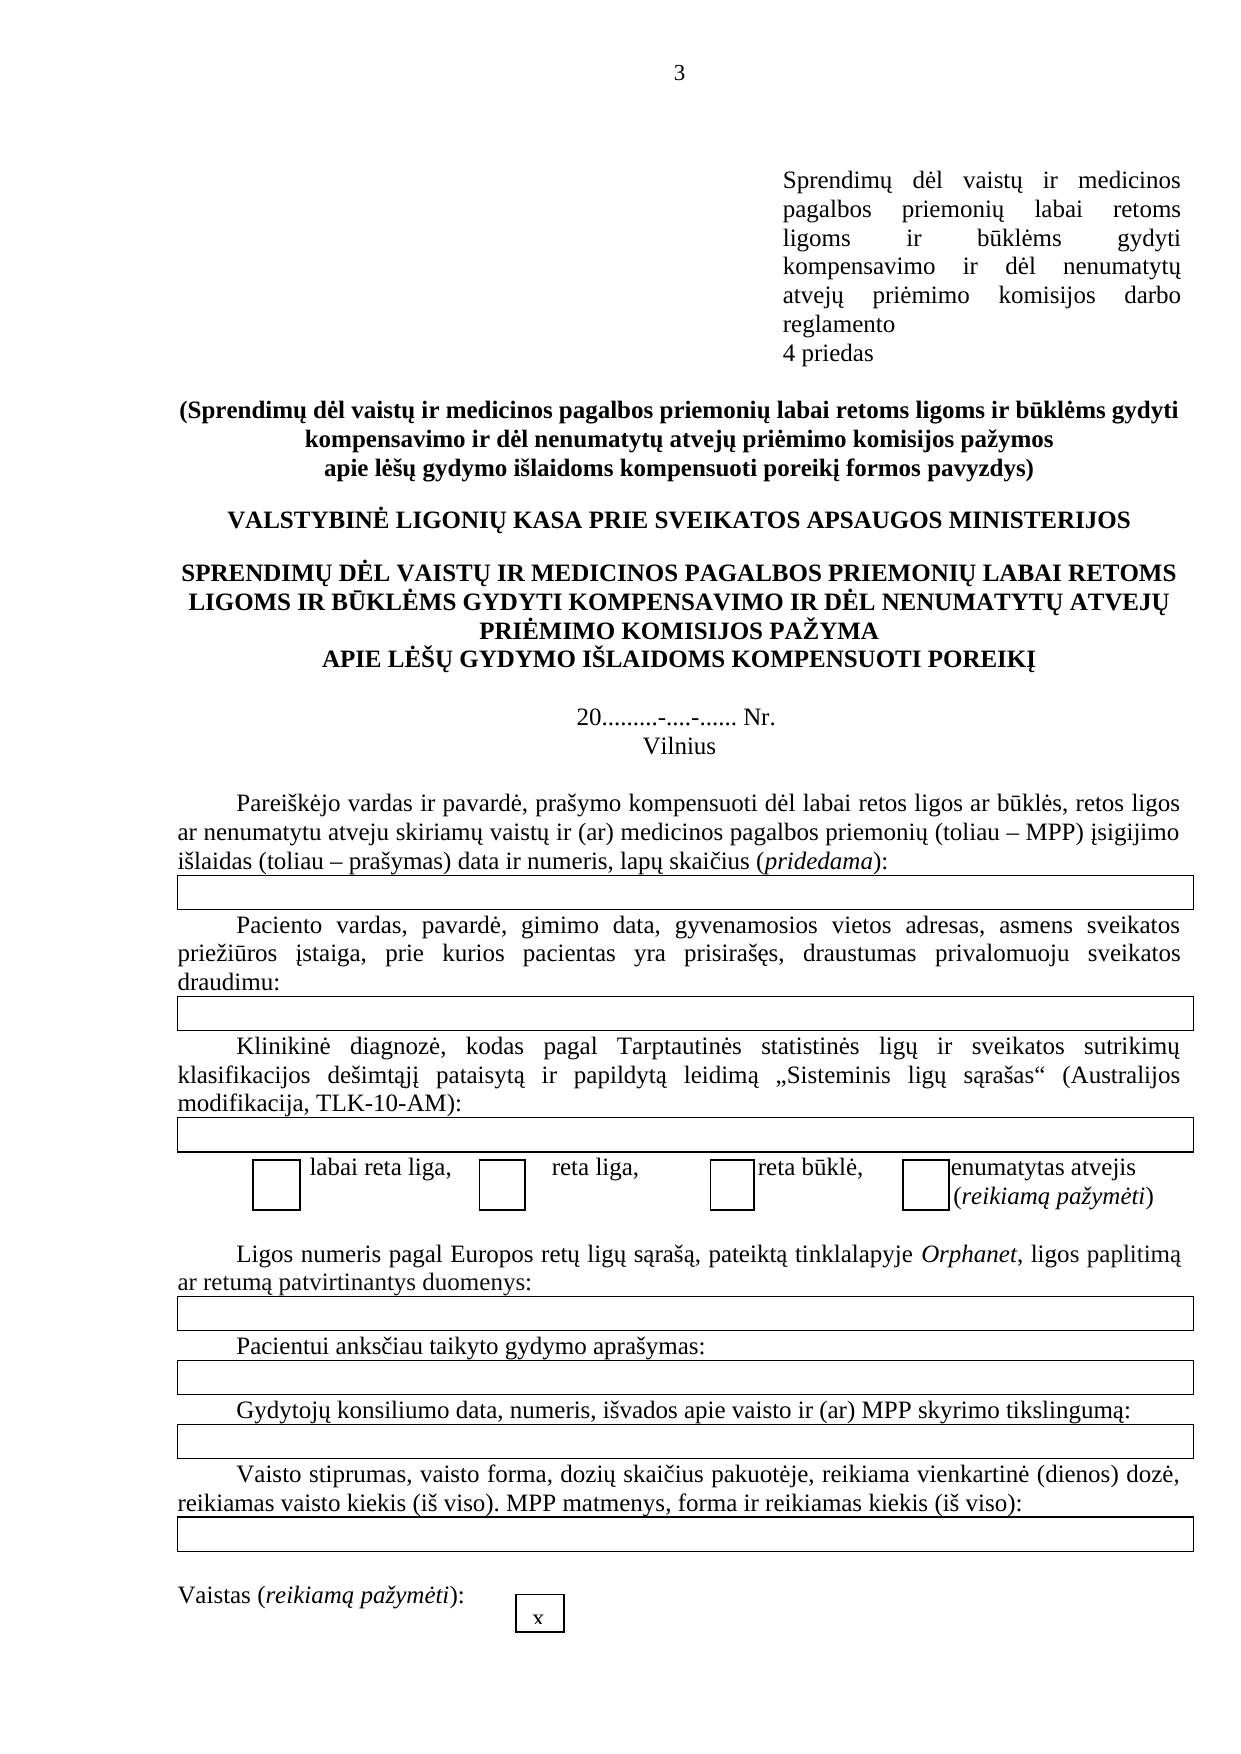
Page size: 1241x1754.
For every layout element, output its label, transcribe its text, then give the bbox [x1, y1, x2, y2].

text (reikiamą pažymėti) [950, 1181, 1181, 1210]
text Paciento vardas, pavardė, gimimo data, gyvenamosios vietos adresas, asmens sveikatos priežiūros įstaiga, prie kurios pacientas yra prisirašęs, draustumas privalomuoju sveikatos draudimu: [177, 910, 1181, 996]
text Klinikinė diagnozė, kodas pagal Tarptautinės statistinės ligų ir sveikatos sutrikimų klasifikacijos dešimtąjį pataisytą ir papildytą leidimą „Sisteminis ligų sąrašas“ (Australijos modifikacija, TLK-10-AM): [177, 1031, 1181, 1117]
text 20.........-....-...... Nr. [177, 702, 1181, 731]
text Ligos numeris pagal Europos retų ligų sąrašą, pateiktą tinklalapyje Orphanet, ligos paplitimą ar retumą patvirtinantys duomenys: [177, 1239, 1181, 1296]
text VALSTYBINĖ LIGONIŲ KASA PRIE SVEIKATOS APSAUGOS MINISTERIJOS [177, 506, 1181, 534]
text Pareiškėjo vardas ir pavardė, prašymo kompensuoti dėl labai retos ligos ar būklės, retos ligos ar nenumatytu atveju skiriamų vaistų ir (ar) medicinos pagalbos priemonių (toliau – MPP) įsigijimo išlaidas (toliau – prašymas) data ir numeris, lapų skaičius (pridedama): [177, 788, 1181, 874]
table_header [178, 876, 1193, 909]
table_header [178, 1118, 1193, 1151]
table_header [178, 1518, 1193, 1551]
table_header [178, 1425, 1193, 1458]
text [517, 1595, 563, 1631]
table_header [178, 1297, 1193, 1330]
text (Sprendimų dėl vaistų ir medicinos pagalbos priemonių labai retoms ligoms ir būklėms gydyti kompensavimo ir dėl nenumatytų atvejų priėmimo komisijos pažymos [177, 395, 1181, 453]
text x [532, 1603, 548, 1624]
text labai reta liga, reta liga, reta būklė, nenumatytas atvejis [177, 1153, 1181, 1211]
text APIE LĖŠŲ GYDYMO IŠLAIDOMS KOMPENSUOTI POREIKĮ [177, 644, 1181, 673]
table_header [178, 997, 1193, 1030]
text Vilnius [177, 731, 1181, 759]
text apie lėšų gydymo išlaidoms kompensuoti poreikį formos pavyzdys) [177, 453, 1181, 481]
text Sprendimų dėl vaistų ir medicinos pagalbos priemonių labai retoms ligoms ir būklėms gydyti kompensavimo ir dėl nenumatytų atvejų priėmimo komisijos darbo reglamento [783, 165, 1181, 338]
table_header [178, 1361, 1193, 1394]
text Vaistas (reikiamą pažymėti): [177, 1580, 1181, 1609]
text 4 priedas [783, 338, 1181, 366]
text Pacientui anksčiau taikyto gydymo aprašymas: [177, 1331, 1181, 1360]
text SPRENDIMŲ DĖL VAISTŲ IR MEDICINOS PAGALBOS PRIEMONIŲ LABAI RETOMS LIGOMS IR BŪKLĖMS GYDYTI KOMPENSAVIMO IR DĖL NENUMATYTŲ ATVEJŲ PRIĖMIMO KOMISIJOS PAŽYMA [177, 558, 1181, 644]
text Gydytojų konsiliumo data, numeris, išvados apie vaisto ir (ar) MPP skyrimo tikslingumą: [177, 1395, 1181, 1424]
text Vaisto stiprumas, vaisto forma, dozių skaičius pakuotėje, reikiama vienkartinė (dienos) dozė, reikiamas vaisto kiekis (iš viso). MPP matmenys, forma ir reikiamas kiekis (iš viso): [177, 1459, 1181, 1516]
text [876, 1181, 902, 1210]
